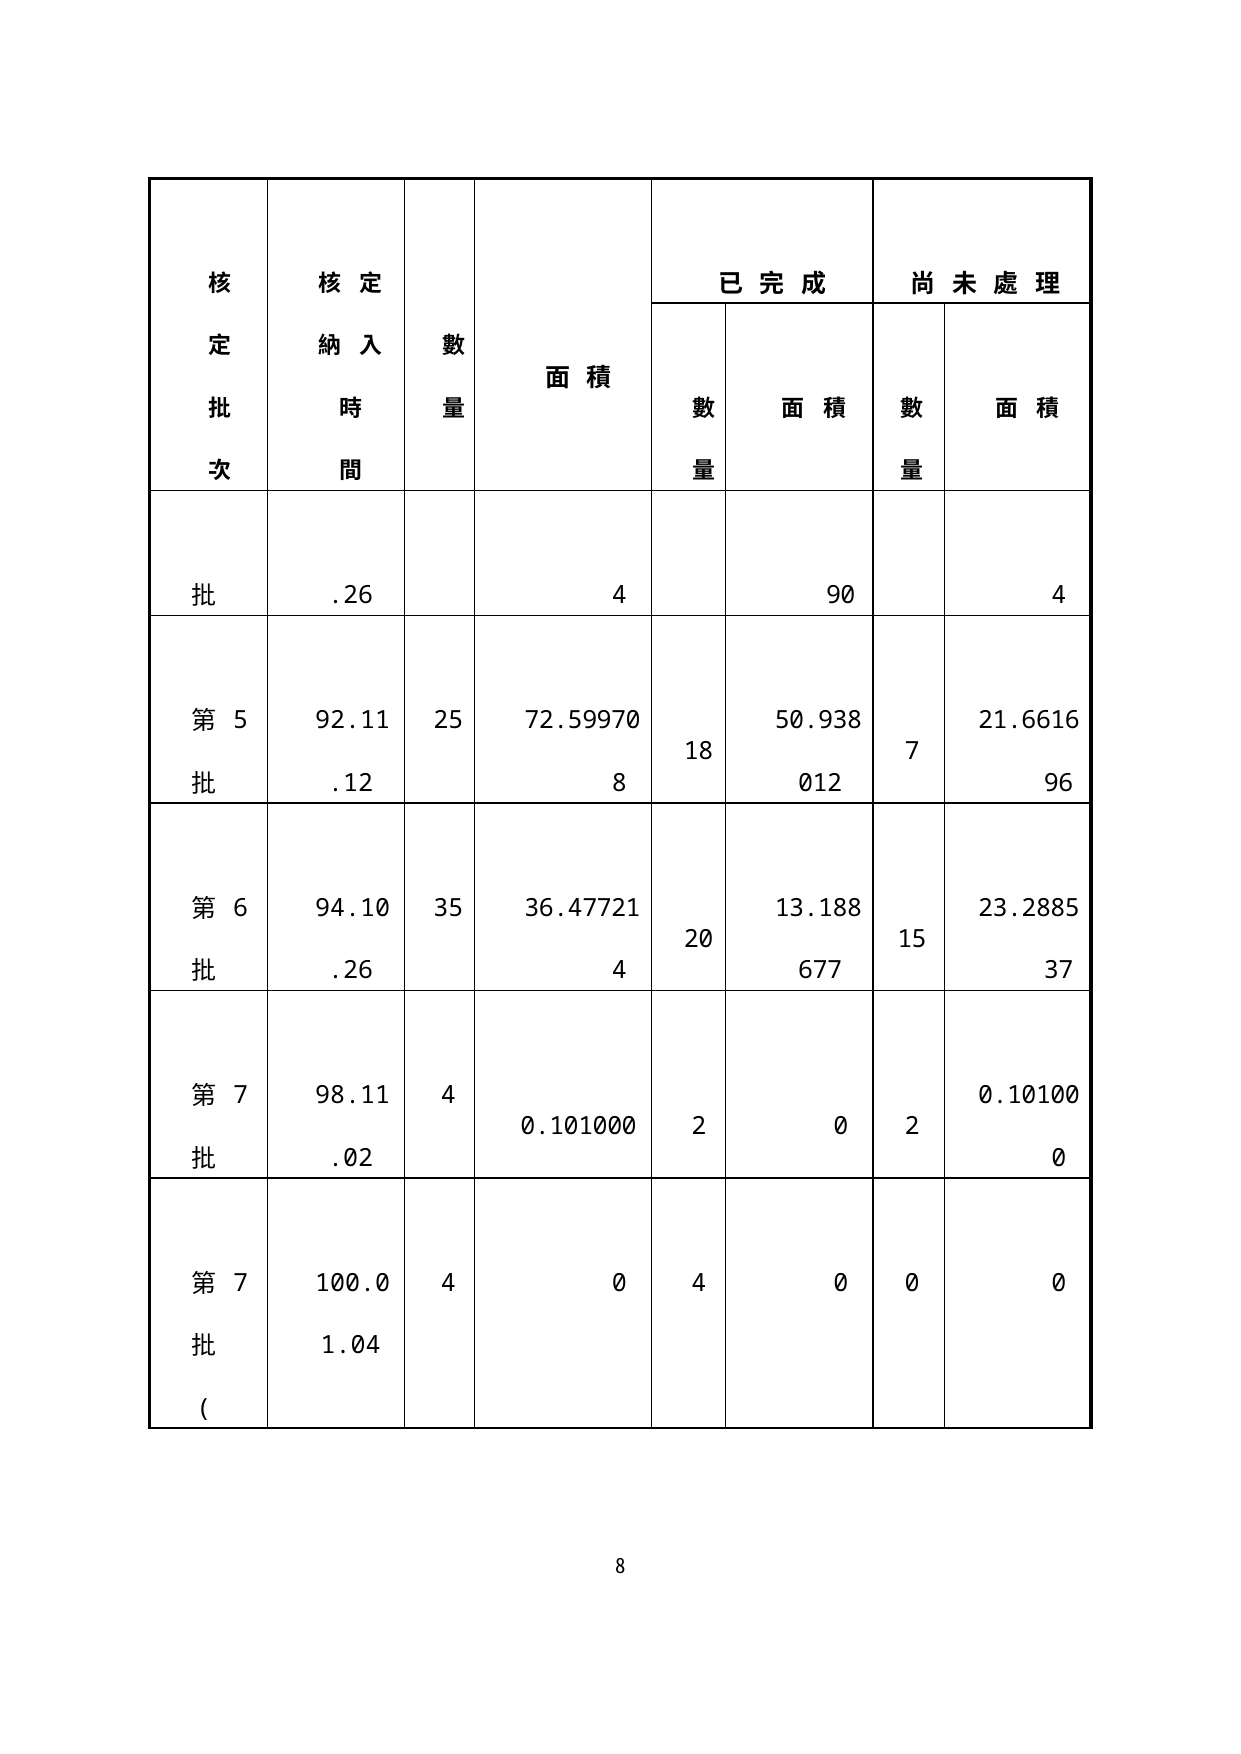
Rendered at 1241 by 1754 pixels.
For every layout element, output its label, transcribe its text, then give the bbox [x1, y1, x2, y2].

table_cell 94.10.26 [268, 804, 404, 990]
table_cell 0 [726, 1179, 872, 1427]
table_cell 0.101000 [475, 991, 651, 1177]
table_cell 23.288537 [945, 804, 1089, 990]
table_header 數量 [405, 180, 474, 490]
table_cell 批 [151, 491, 267, 615]
table_cell 0 [874, 1179, 944, 1427]
table_header 尚未處理 [874, 180, 1089, 302]
table_cell 第7批 [151, 991, 267, 1177]
table_cell 0 [726, 991, 872, 1177]
table_cell 4 [652, 1179, 725, 1427]
table_cell 第7批 ( [151, 1179, 267, 1427]
table_cell 20 [652, 804, 725, 990]
table_cell 72.599708 [475, 616, 651, 802]
table_cell 36.477214 [475, 804, 651, 990]
table_cell 92.11.12 [268, 616, 404, 802]
table_cell 15 [874, 804, 944, 990]
table_cell 2 [874, 991, 944, 1177]
table_cell [405, 491, 474, 615]
table_cell 13.188677 [726, 804, 872, 990]
table_cell 2 [652, 991, 725, 1177]
table_cell 0 [475, 1179, 651, 1427]
table_cell .26 [268, 491, 404, 615]
table_cell 數量 [652, 304, 725, 490]
table_cell 第5批 [151, 616, 267, 802]
table_cell 數量 [874, 304, 944, 490]
table_cell [652, 491, 725, 615]
table_cell 98.11.02 [268, 991, 404, 1177]
table_header 核定納入 時 間 [268, 180, 404, 490]
table_header 已完成 [652, 180, 872, 302]
table_cell 4 [945, 491, 1089, 615]
table_cell 100.01.04 [268, 1179, 404, 1427]
table_cell 0.101000 [945, 991, 1089, 1177]
table_cell 18 [652, 616, 725, 802]
table_cell [874, 491, 944, 615]
table_cell 50.938012 [726, 616, 872, 802]
table_header 核定 批次 [151, 180, 267, 490]
table_cell 面積 [726, 304, 872, 490]
table_cell 35 [405, 804, 474, 990]
table_cell 4 [475, 491, 651, 615]
table_cell 0 [945, 1179, 1089, 1427]
table_cell 90 [726, 491, 872, 615]
table_cell 4 [405, 1179, 474, 1427]
table_cell 面積 [945, 304, 1089, 490]
table_cell 25 [405, 616, 474, 802]
table_cell 4 [405, 991, 474, 1177]
table_cell 21.661696 [945, 616, 1089, 802]
table_header 面積 [475, 180, 651, 490]
table_cell 第6批 [151, 804, 267, 990]
table_cell 7 [874, 616, 944, 802]
